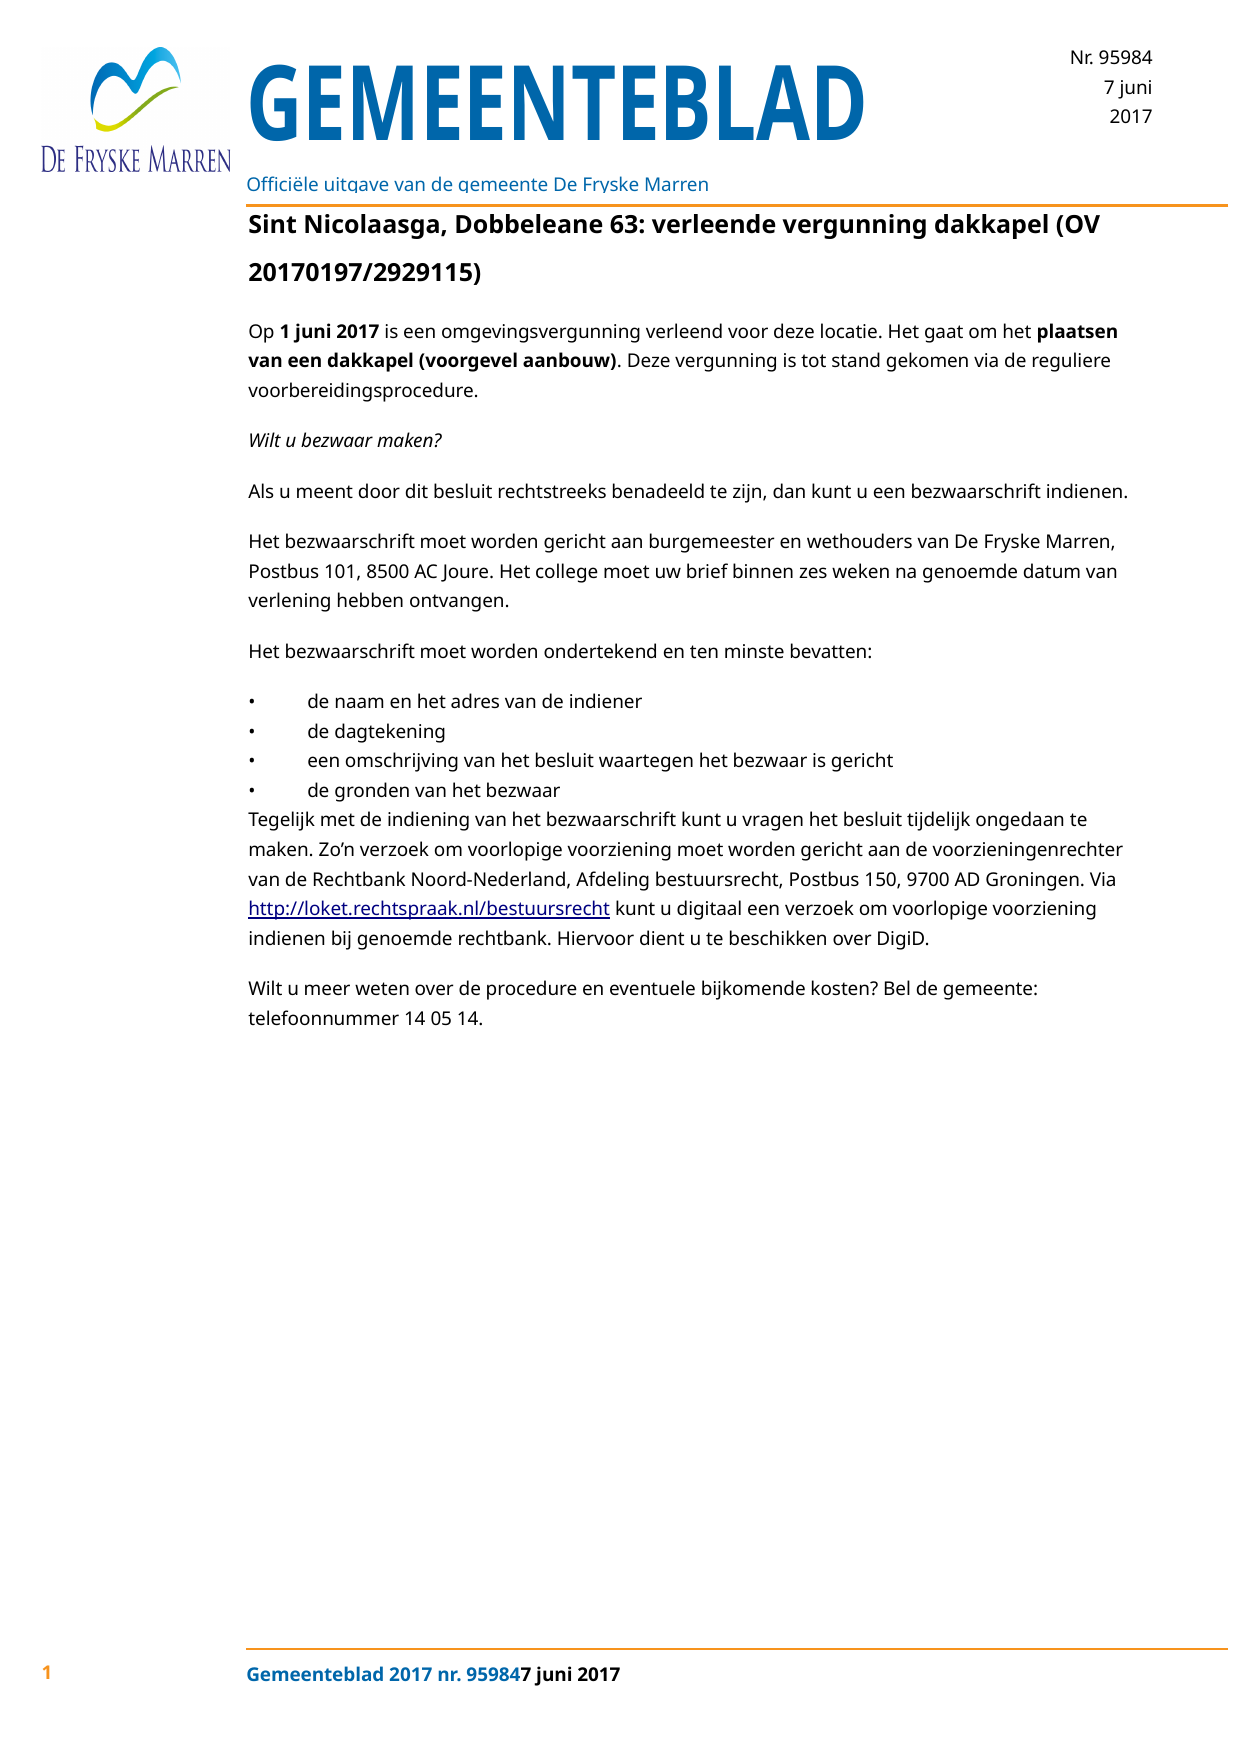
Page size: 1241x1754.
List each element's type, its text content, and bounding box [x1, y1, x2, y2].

text Sint Nicolaasga, Dobbeleane 63: verleende vergunning dakkapel (OV 20170197/2929115) [248, 207, 1152, 288]
text Het bezwaarschrift moet worden gericht aan burgemeester en wethouders van De Fryske Marren, Postbus 101, 8500 AC Joure. Het college moet uw brief binnen zes weken na genoemde datum van verlening hebben ontvangen. [248, 528, 1152, 613]
text Tegelijk met de indiening van het bezwaarschrift kunt u vragen het besluit tijdelijk ongedaan te maken. Zo’n verzoek om voorlopige voorziening moet worden gericht aan de voorzieningenrechter van de Rechtbank Noord-Nederland, Afdeling bestuursrecht, Postbus 150, 9700 AD Groningen. Via http://loket.rechtspraak.nl/bestuursrecht kunt u digitaal een verzoek om voorlopige voorziening indienen bij genoemde rechtbank. Hiervoor dient u te beschikken over DigiD. [248, 807, 1152, 951]
text Als u meent door dit besluit rechtstreeks benadeeld te zijn, dan kunt u een bezwaarschrift indienen. [248, 478, 1152, 504]
list een omschrijving van het besluit waartegen het bezwaar is gericht [248, 747, 1152, 773]
picture [41, 47, 231, 172]
text Wilt u bezwaar maken? [248, 427, 1152, 453]
text Het bezwaarschrift moet worden ondertekend en ten minste bevatten: [248, 638, 1152, 664]
text Wilt u meer weten over de procedure en eventuele bijkomende kosten? Bel de gemeente: telefoonnummer 14 05 14. [248, 975, 1152, 1031]
list de gronden van het bezwaar [248, 777, 1152, 803]
list de naam en het adres van de indiener [248, 688, 1152, 714]
list de dagtekening [248, 718, 1152, 744]
text Op 1 juni 2017 is een omgevingsvergunning verleend voor deze locatie. Het gaat om het plaatsen van een dakkapel (voorgevel aanbouw). Deze vergunning is tot stand gekomen via de reguliere voorbereidingsprocedure. [248, 318, 1152, 403]
